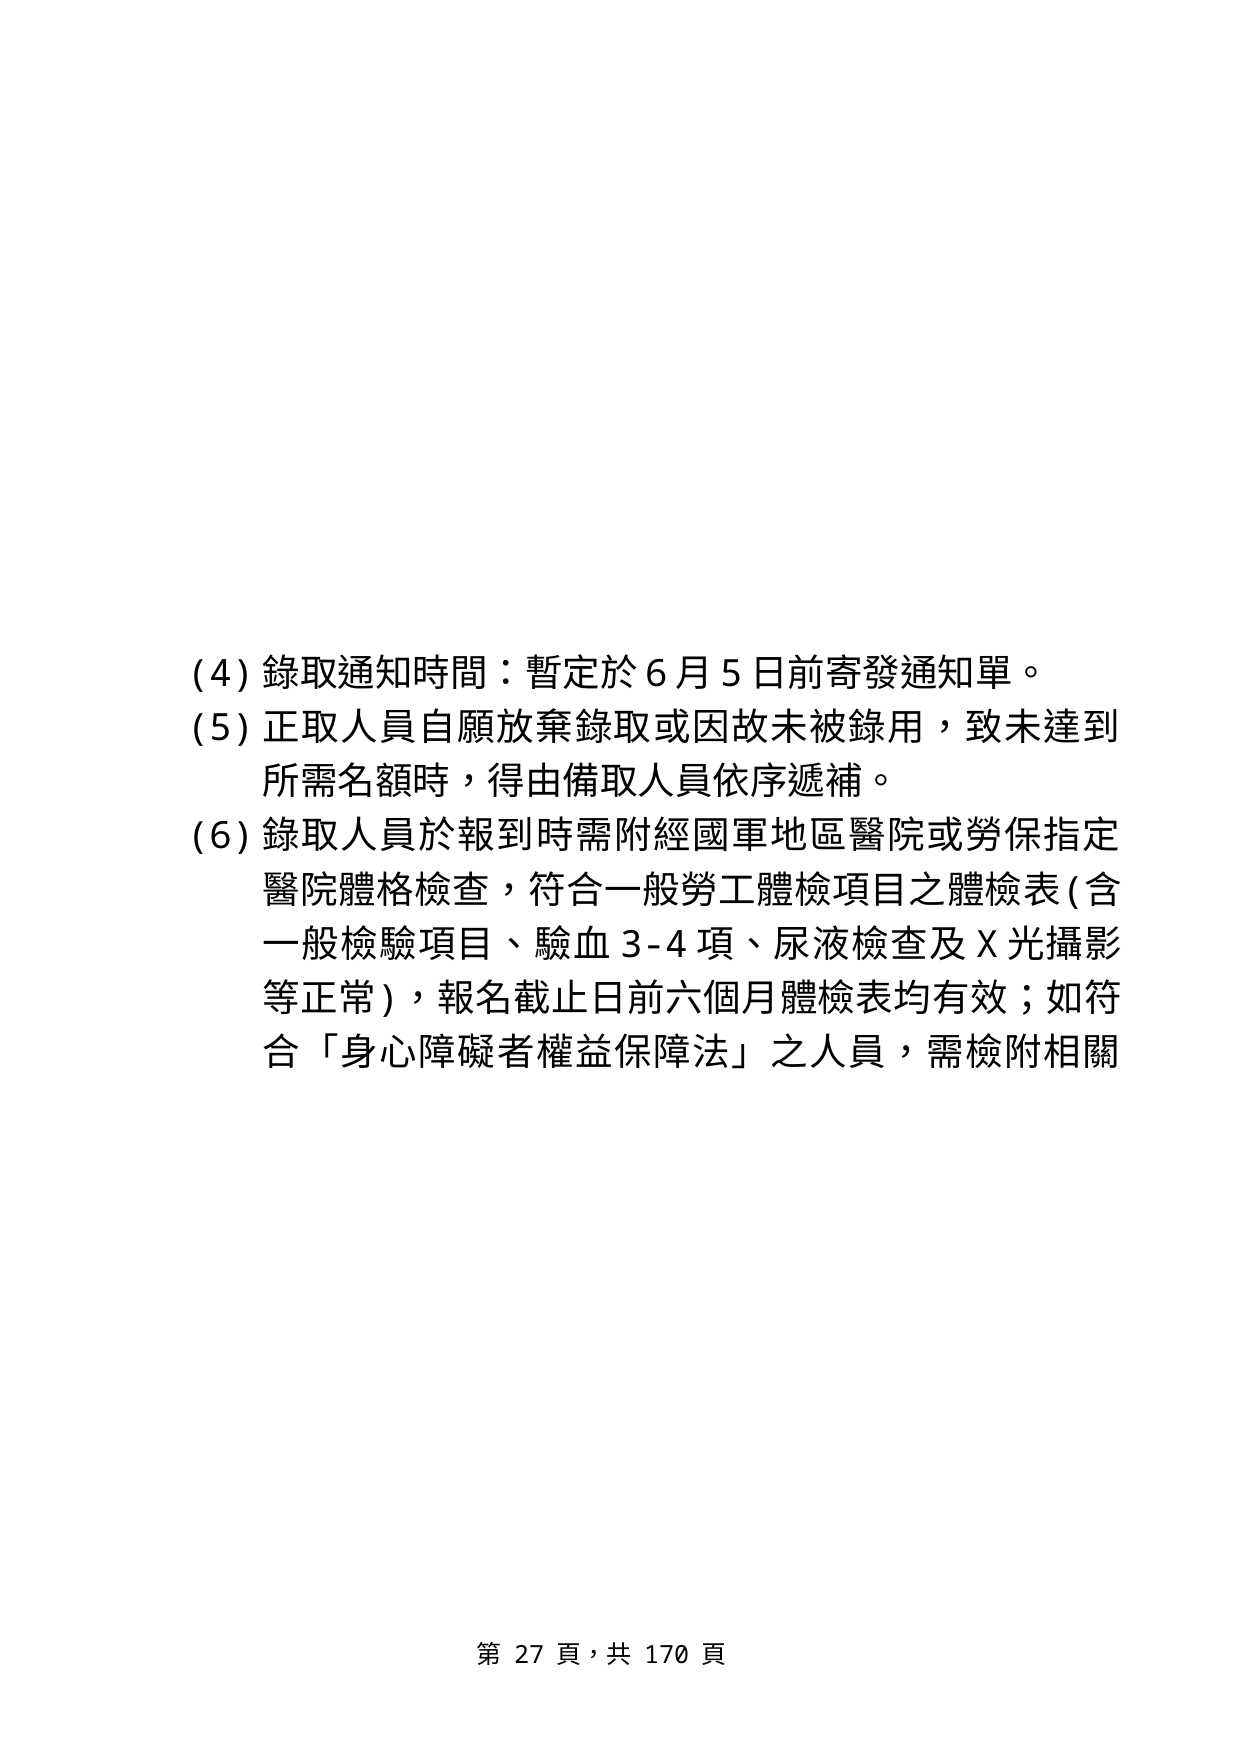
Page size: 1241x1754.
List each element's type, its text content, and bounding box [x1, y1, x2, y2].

list 錄取通知時間：暫定於6月5日前寄發通知單。 [187, 643, 1122, 697]
list 錄取人員於報到時需附經國軍地區醫院或勞保指定醫院體格檢查，符合一般勞工體檢項目之體檢表(含一般檢驗項目、驗血3-4項、尿液檢查及X光攝影等正常)，報名截止日前六個月體檢表均有效；如符合「身心障礙者權益保障法」之人員，需檢附相關 [187, 806, 1122, 1076]
list 正取人員自願放棄錄取或因故未被錄用，致未達到所需名額時，得由備取人員依序遞補。 [187, 697, 1122, 806]
